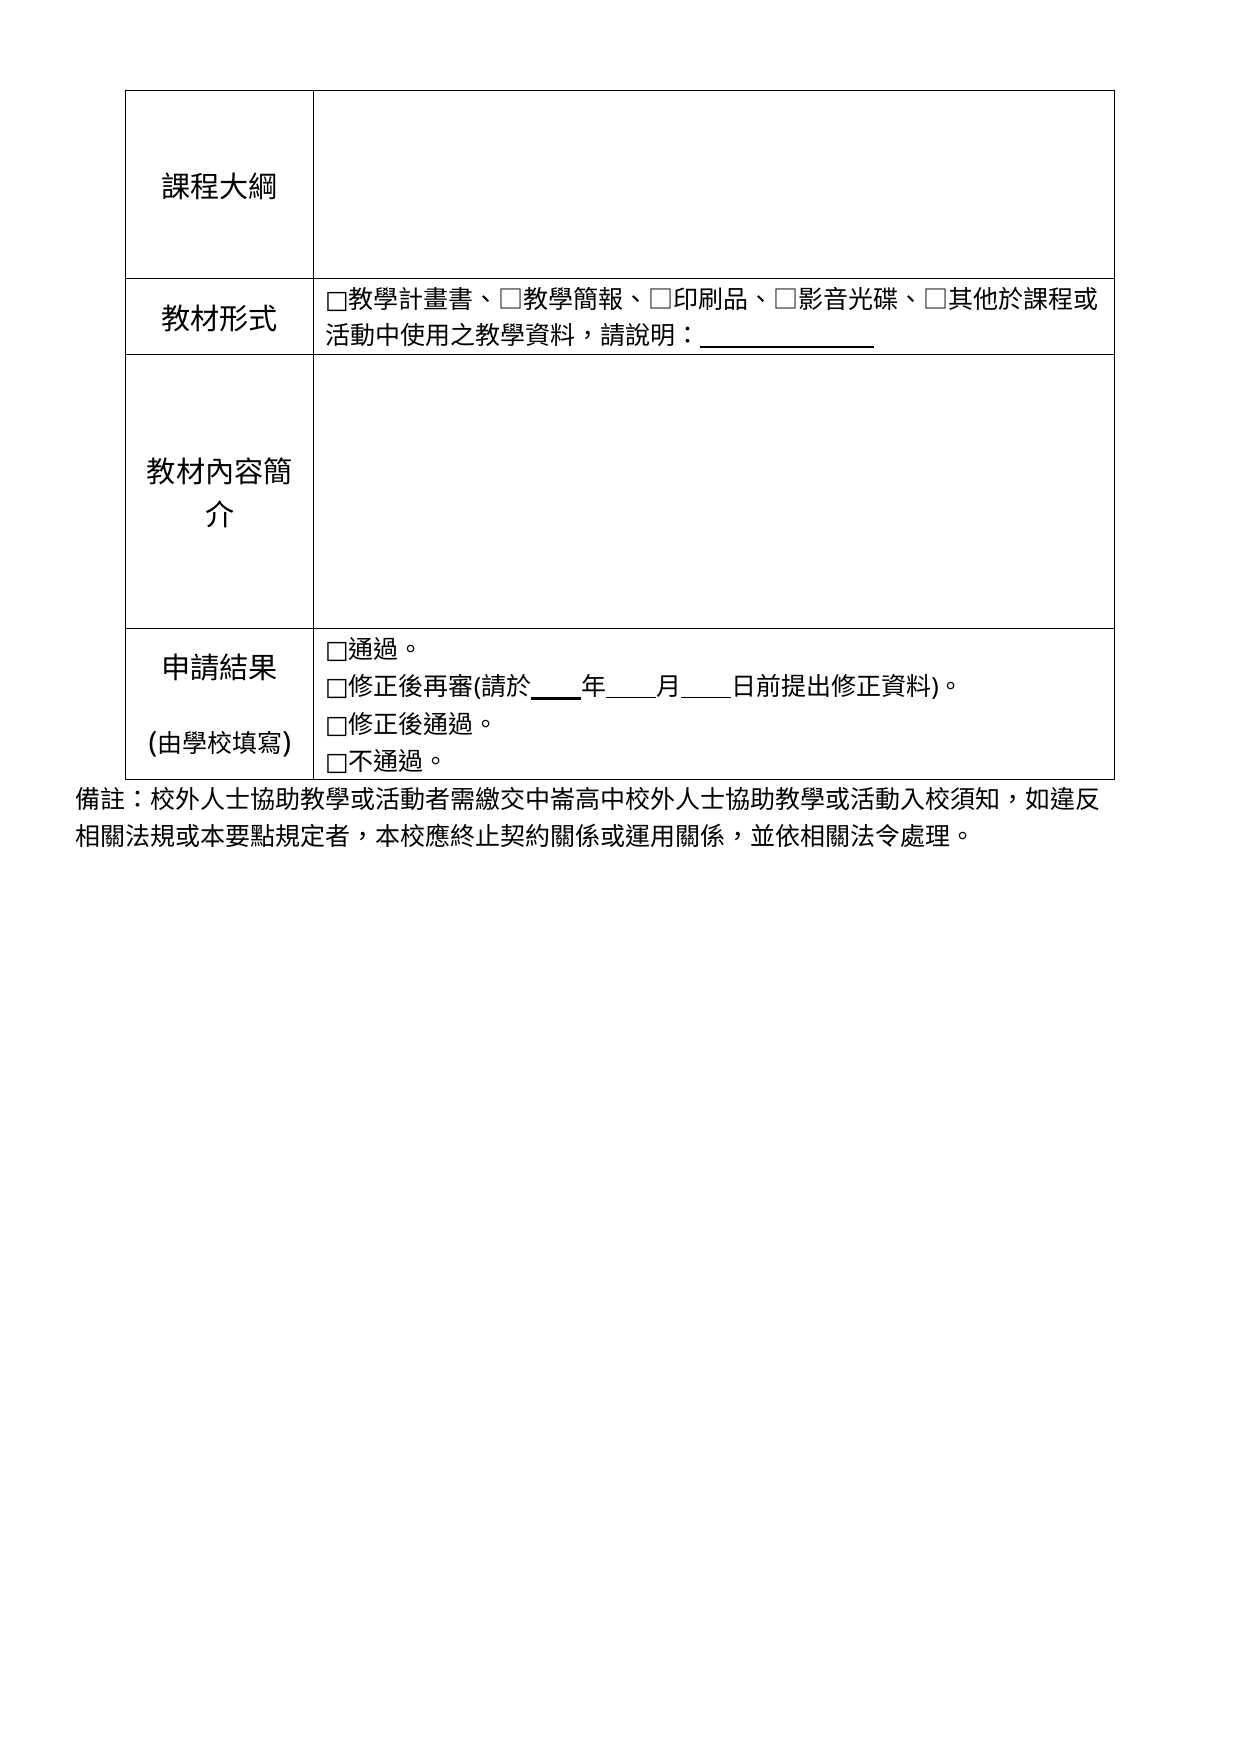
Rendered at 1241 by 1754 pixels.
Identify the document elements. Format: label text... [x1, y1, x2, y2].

table_cell 課程大綱 [126, 91, 313, 278]
table_cell [314, 91, 1114, 278]
table_cell [314, 355, 1114, 628]
table_cell 申請結果 (由學校填寫) [126, 629, 313, 779]
table_cell 教材形式 [126, 279, 313, 354]
table_cell □通過。 □修正後再審(請於＿＿年＿＿月＿＿日前提出修正資料)。 □修正後通過。 □不通過。 [314, 629, 1114, 779]
text 相關法規或本要點規定者，本校應終止契約關係或運用關係，並依相關法令處理。 [75, 816, 1165, 852]
table_cell 教材內容簡介 [126, 355, 313, 628]
table_cell □教學計畫書、□教學簡報、□印刷品、□影音光碟、□其他於課程或活動中使用之教學資料，請說明： [314, 279, 1114, 354]
text 備註：校外人士協助教學或活動者需繳交中崙高中校外人士協助教學或活動入校須知，如違反 [75, 780, 1165, 816]
